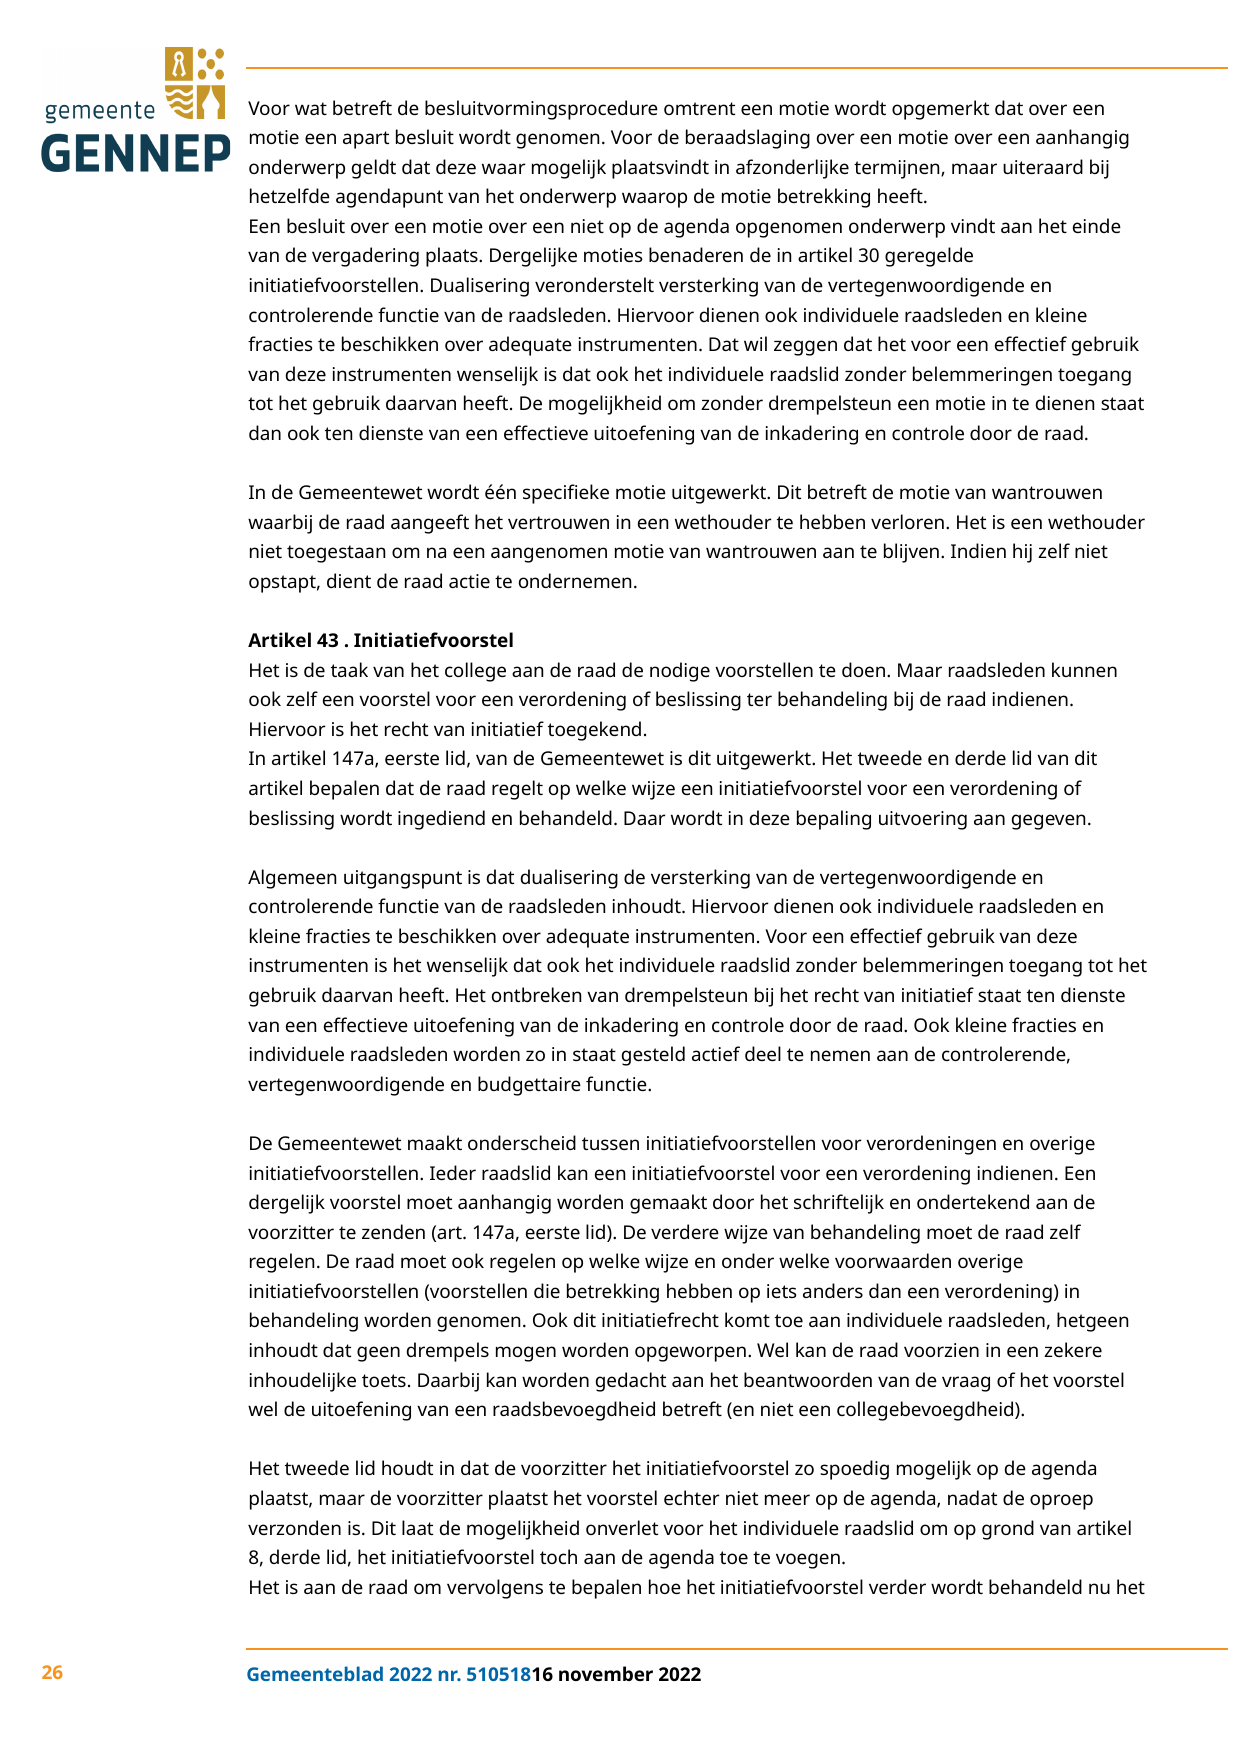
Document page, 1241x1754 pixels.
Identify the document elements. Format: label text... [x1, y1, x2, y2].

text Het is de taak van het college aan de raad de nodige voorstellen te doen. Maar raadsleden kunnen ook zelf een voorstel voor een verordening of beslissing ter behandeling bij de raad indienen. Hiervoor is het recht van initiatief toegekend. [248, 657, 1152, 742]
text Het tweede lid houdt in dat de voorzitter het initiatiefvoorstel zo spoedig mogelijk op de agenda plaatst, maar de voorzitter plaatst het voorstel echter niet meer op de agenda, nadat de oproep verzonden is. Dit laat de mogelijkheid onverlet voor het individuele raadslid om op grond van artikel 8, derde lid, het initiatiefvoorstel toch aan de agenda toe te voegen. [248, 1456, 1152, 1570]
text Het is aan de raad om vervolgens te bepalen hoe het initiatiefvoorstel verder wordt behandeld nu het [248, 1574, 1152, 1600]
text In de Gemeentewet wordt één specifieke motie uitgewerkt. Dit betreft de motie van wantrouwen waarbij de raad aangeeft het vertrouwen in een wethouder te hebben verloren. Het is een wethouder niet toegestaan om na een aangenomen motie van wantrouwen aan te blijven. Indien hij zelf niet opstapt, dient de raad actie te ondernemen. [248, 479, 1152, 594]
picture [41, 47, 231, 172]
text Een besluit over een motie over een niet op de agenda opgenomen onderwerp vindt aan het einde van de vergadering plaats. Dergelijke moties benaderen de in artikel 30 geregelde initiatiefvoorstellen. Dualisering veronderstelt versterking van de vertegenwoordigende en controlerende functie van de raadsleden. Hiervoor dienen ook individuele raadsleden en kleine fracties te beschikken over adequate instrumenten. Dat wil zeggen dat het voor een effectief gebruik van deze instrumenten wenselijk is dat ook het individuele raadslid zonder belemmeringen toegang tot het gebruik daarvan heeft. De mogelijkheid om zonder drempelsteun een motie in te dienen staat dan ook ten dienste van een effectieve uitoefening van de inkadering en controle door de raad. [248, 213, 1152, 446]
text De Gemeentewet maakt onderscheid tussen initiatiefvoorstellen voor verordeningen en overige initiatiefvoorstellen. Ieder raadslid kan een initiatiefvoorstel voor een verordening indienen. Een dergelijk voorstel moet aanhangig worden gemaakt door het schriftelijk en ondertekend aan de voorzitter te zenden (art. 147a, eerste lid). De verdere wijze van behandeling moet de raad zelf regelen. De raad moet ook regelen op welke wijze en onder welke voorwaarden overige initiatiefvoorstellen (voorstellen die betrekking hebben op iets anders dan een verordening) in behandeling worden genomen. Ook dit initiatiefrecht komt toe aan individuele raadsleden, hetgeen inhoudt dat geen drempels mogen worden opgeworpen. Wel kan de raad voorzien in een zekere inhoudelijke toets. Daarbij kan worden gedacht aan het beantwoorden van de vraag of het voorstel wel de uitoefening van een raadsbevoegdheid betreft (en niet een collegebevoegdheid). [248, 1130, 1152, 1422]
text In artikel 147a, eerste lid, van de Gemeentewet is dit uitgewerkt. Het tweede en derde lid van dit artikel bepalen dat de raad regelt op welke wijze een initiatiefvoorstel voor een verordening of beslissing wordt ingediend en behandeld. Daar wordt in deze bepaling uitvoering aan gegeven. [248, 746, 1152, 831]
text Voor wat betreft de besluitvormingsprocedure omtrent een motie wordt opgemerkt dat over een motie een apart besluit wordt genomen. Voor de beraadslaging over een motie over een aanhangig onderwerp geldt dat deze waar mogelijk plaatsvindt in afzonderlijke termijnen, maar uiteraard bij hetzelfde agendapunt van het onderwerp waarop de motie betrekking heeft. [248, 95, 1152, 209]
text Artikel 43 . Initiatiefvoorstel [248, 627, 1152, 653]
text Algemeen uitgangspunt is dat dualisering de versterking van de vertegenwoordigende en controlerende functie van de raadsleden inhoudt. Hiervoor dienen ook individuele raadsleden en kleine fracties te beschikken over adequate instrumenten. Voor een effectief gebruik van deze instrumenten is het wenselijk dat ook het individuele raadslid zonder belemmeringen toegang tot het gebruik daarvan heeft. Het ontbreken van drempelsteun bij het recht van initiatief staat ten dienste van een effectieve uitoefening van de inkadering en controle door de raad. Ook kleine fracties en individuele raadsleden worden zo in staat gesteld actief deel te nemen aan de controlerende, vertegenwoordigende en budgettaire functie. [248, 864, 1152, 1097]
